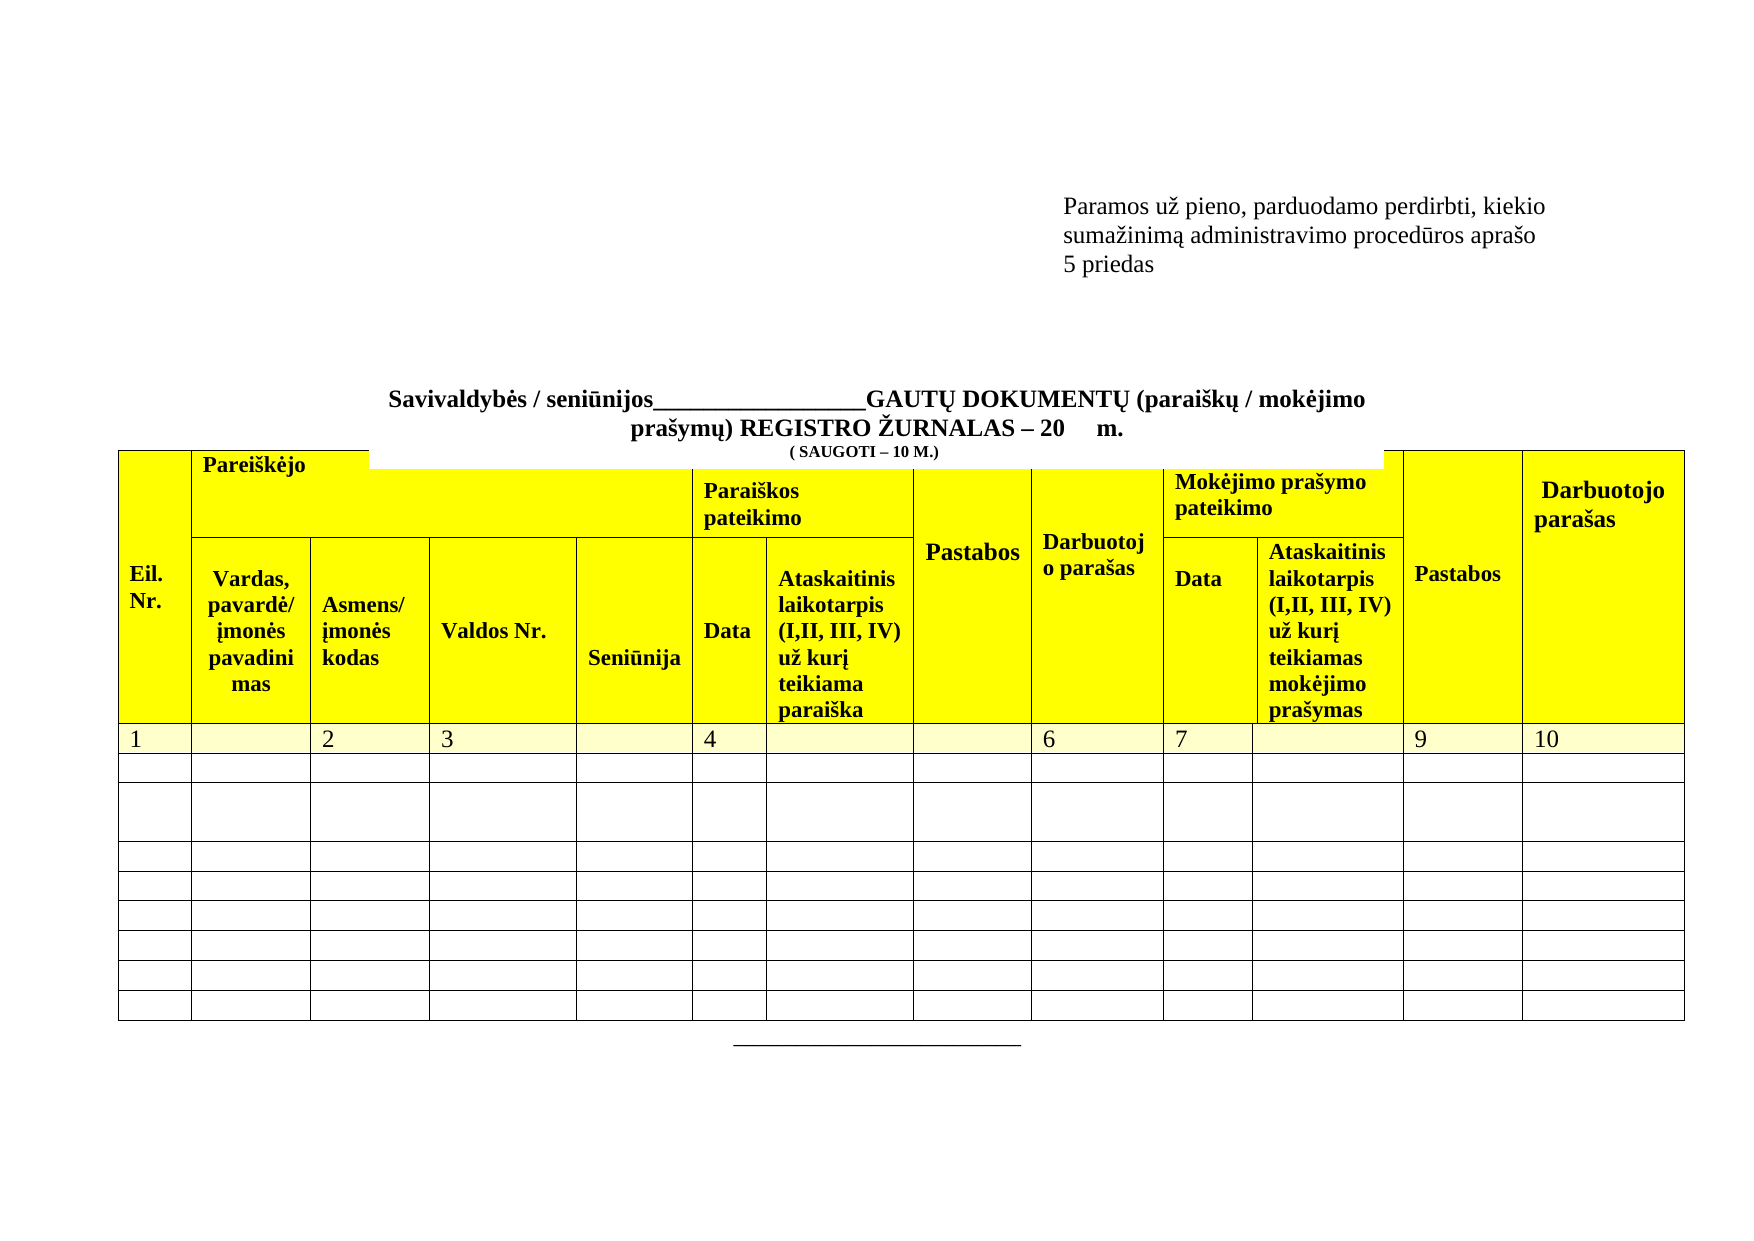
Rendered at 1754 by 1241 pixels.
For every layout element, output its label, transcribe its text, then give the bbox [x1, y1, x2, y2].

table_cell [1523, 931, 1684, 960]
table_cell [577, 842, 692, 871]
table_cell [693, 901, 766, 930]
table_cell [693, 783, 766, 841]
table_cell [1404, 901, 1522, 930]
table_cell [1253, 754, 1403, 782]
table_cell [693, 991, 766, 1019]
table_cell Valdos Nr. [430, 538, 576, 723]
table_cell [767, 961, 913, 990]
table_cell [1404, 961, 1522, 990]
table_cell [914, 931, 1031, 960]
table_cell 2 [311, 724, 429, 752]
table_cell [430, 872, 576, 900]
table_cell [914, 754, 1031, 782]
table_cell [767, 901, 913, 930]
table_cell [1404, 872, 1522, 900]
table_cell Data [1164, 538, 1257, 723]
table_cell [311, 901, 429, 930]
table_cell [1523, 754, 1684, 782]
table_cell [914, 842, 1031, 871]
table_cell [767, 754, 913, 782]
table_cell [1164, 872, 1252, 900]
table_cell [1164, 931, 1252, 960]
table_cell [1253, 872, 1403, 900]
table_header Mokėjimo prašymo pateikimo [1164, 451, 1403, 537]
table_cell [1523, 961, 1684, 990]
table_cell [1404, 783, 1522, 841]
table_cell [192, 961, 310, 990]
table_cell [1032, 783, 1163, 841]
table_cell [767, 724, 913, 752]
table_cell [1404, 931, 1522, 960]
table_cell [1164, 842, 1252, 871]
table_cell [1253, 783, 1403, 841]
table_cell [1253, 724, 1403, 752]
table_cell [693, 842, 766, 871]
table_cell [192, 754, 310, 782]
table_header Pastabos [1404, 451, 1522, 723]
table_cell 6 [1032, 724, 1163, 752]
table_cell [577, 783, 692, 841]
table_cell [914, 783, 1031, 841]
table_cell [767, 783, 913, 841]
table_cell [1032, 961, 1163, 990]
table_cell Asmens/ įmonės kodas [311, 538, 429, 723]
table_header Pareiškėjo [192, 451, 692, 537]
table_cell Vardas, pavardė/ įmonės pavadinimas [192, 538, 310, 723]
table_cell [1032, 872, 1163, 900]
table_cell [119, 872, 191, 900]
table_cell Ataskaitinis laikotarpis (I,II, III, IV) už kurį teikiamas mokėjimo prašymas [1258, 538, 1403, 723]
text ( saugoti – 10 m.) [654, 442, 1369, 461]
table_cell [1164, 961, 1252, 990]
table_cell 7 [1164, 724, 1252, 752]
table_cell [311, 842, 429, 871]
table_cell [1404, 842, 1522, 871]
table_cell [767, 991, 913, 1019]
table_cell [119, 783, 191, 841]
table_cell [1253, 931, 1403, 960]
table_cell [577, 724, 692, 752]
table_cell [430, 931, 576, 960]
table_cell [430, 783, 576, 841]
table_cell [119, 991, 191, 1019]
table_cell [1032, 991, 1163, 1019]
table_cell 9 [1404, 724, 1522, 752]
table_cell [311, 754, 429, 782]
text _______________________ [118, 1021, 1636, 1049]
table_cell [1032, 931, 1163, 960]
table_cell [430, 901, 576, 930]
table_cell [577, 872, 692, 900]
table_cell [311, 991, 429, 1019]
table_cell [311, 931, 429, 960]
table_cell [914, 991, 1031, 1019]
table_cell [119, 961, 191, 990]
table_cell [1523, 991, 1684, 1019]
table_cell [311, 872, 429, 900]
table_cell [693, 961, 766, 990]
table_cell [192, 901, 310, 930]
table_cell [693, 931, 766, 960]
table_cell [192, 931, 310, 960]
table_cell [1164, 901, 1252, 930]
text Paramos už pieno, parduodamo perdirbti, kiekio sumažinimą administravimo procedūros aprašo [1063, 191, 1636, 249]
table_cell [693, 754, 766, 782]
table_cell 4 [693, 724, 766, 752]
table_cell [767, 872, 913, 900]
table_cell [1164, 991, 1252, 1019]
table_cell [1523, 842, 1684, 871]
table_cell [311, 783, 429, 841]
table_cell [119, 842, 191, 871]
table_cell [577, 991, 692, 1019]
table_cell [1032, 754, 1163, 782]
table_cell [577, 901, 692, 930]
table_cell [1253, 842, 1403, 871]
table_cell [914, 724, 1031, 752]
table_cell [430, 842, 576, 871]
table_cell [119, 901, 191, 930]
table_header Paraiškos pateikimo [693, 469, 913, 537]
table_cell [914, 872, 1031, 900]
table_cell [430, 961, 576, 990]
table_header Darbuotojo parašas [1523, 451, 1684, 723]
table_cell [192, 872, 310, 900]
table_cell [1253, 961, 1403, 990]
table_cell [767, 842, 913, 871]
table_cell [1164, 783, 1252, 841]
table_cell [1253, 901, 1403, 930]
table_cell [914, 961, 1031, 990]
table_cell [1523, 901, 1684, 930]
text Savivaldybės / seniūnijos_________________GAUTŲ DOKUMENTŲ (paraiškų / mokėjimo prašymų) REGISTRO ŽURNALAS – 20 m. [384, 384, 1369, 442]
table_cell [914, 901, 1031, 930]
table_header Pastabos [914, 469, 1031, 723]
table_cell 3 [430, 724, 576, 752]
table_cell Ataskaitinis laikotarpis (I,II, III, IV) už kurį teikiama paraiška [767, 538, 913, 723]
table_header Darbuotojo parašas [1032, 469, 1163, 723]
table_cell [192, 991, 310, 1019]
table_cell [1032, 901, 1163, 930]
table_cell [1032, 842, 1163, 871]
table_cell [693, 872, 766, 900]
table_cell Data [693, 538, 766, 723]
table_cell [1164, 754, 1252, 782]
table_cell [311, 961, 429, 990]
table_cell [1404, 754, 1522, 782]
table_cell [119, 931, 191, 960]
table_header Eil. Nr. [119, 451, 191, 723]
table_cell [430, 754, 576, 782]
text 5 priedas [1063, 249, 1636, 277]
table_cell [577, 754, 692, 782]
table_cell [430, 991, 576, 1019]
table_cell [1404, 991, 1522, 1019]
table_cell [192, 724, 310, 752]
table_cell Seniūnija [577, 538, 692, 723]
table_cell [1523, 872, 1684, 900]
table_cell [767, 931, 913, 960]
table_cell [1523, 783, 1684, 841]
table_cell [119, 754, 191, 782]
table_cell [577, 931, 692, 960]
table_cell [192, 783, 310, 841]
table_cell 10 [1523, 724, 1684, 752]
table_cell [577, 961, 692, 990]
table_cell 1 [119, 724, 191, 752]
table_cell [1253, 991, 1403, 1019]
table_cell [192, 842, 310, 871]
